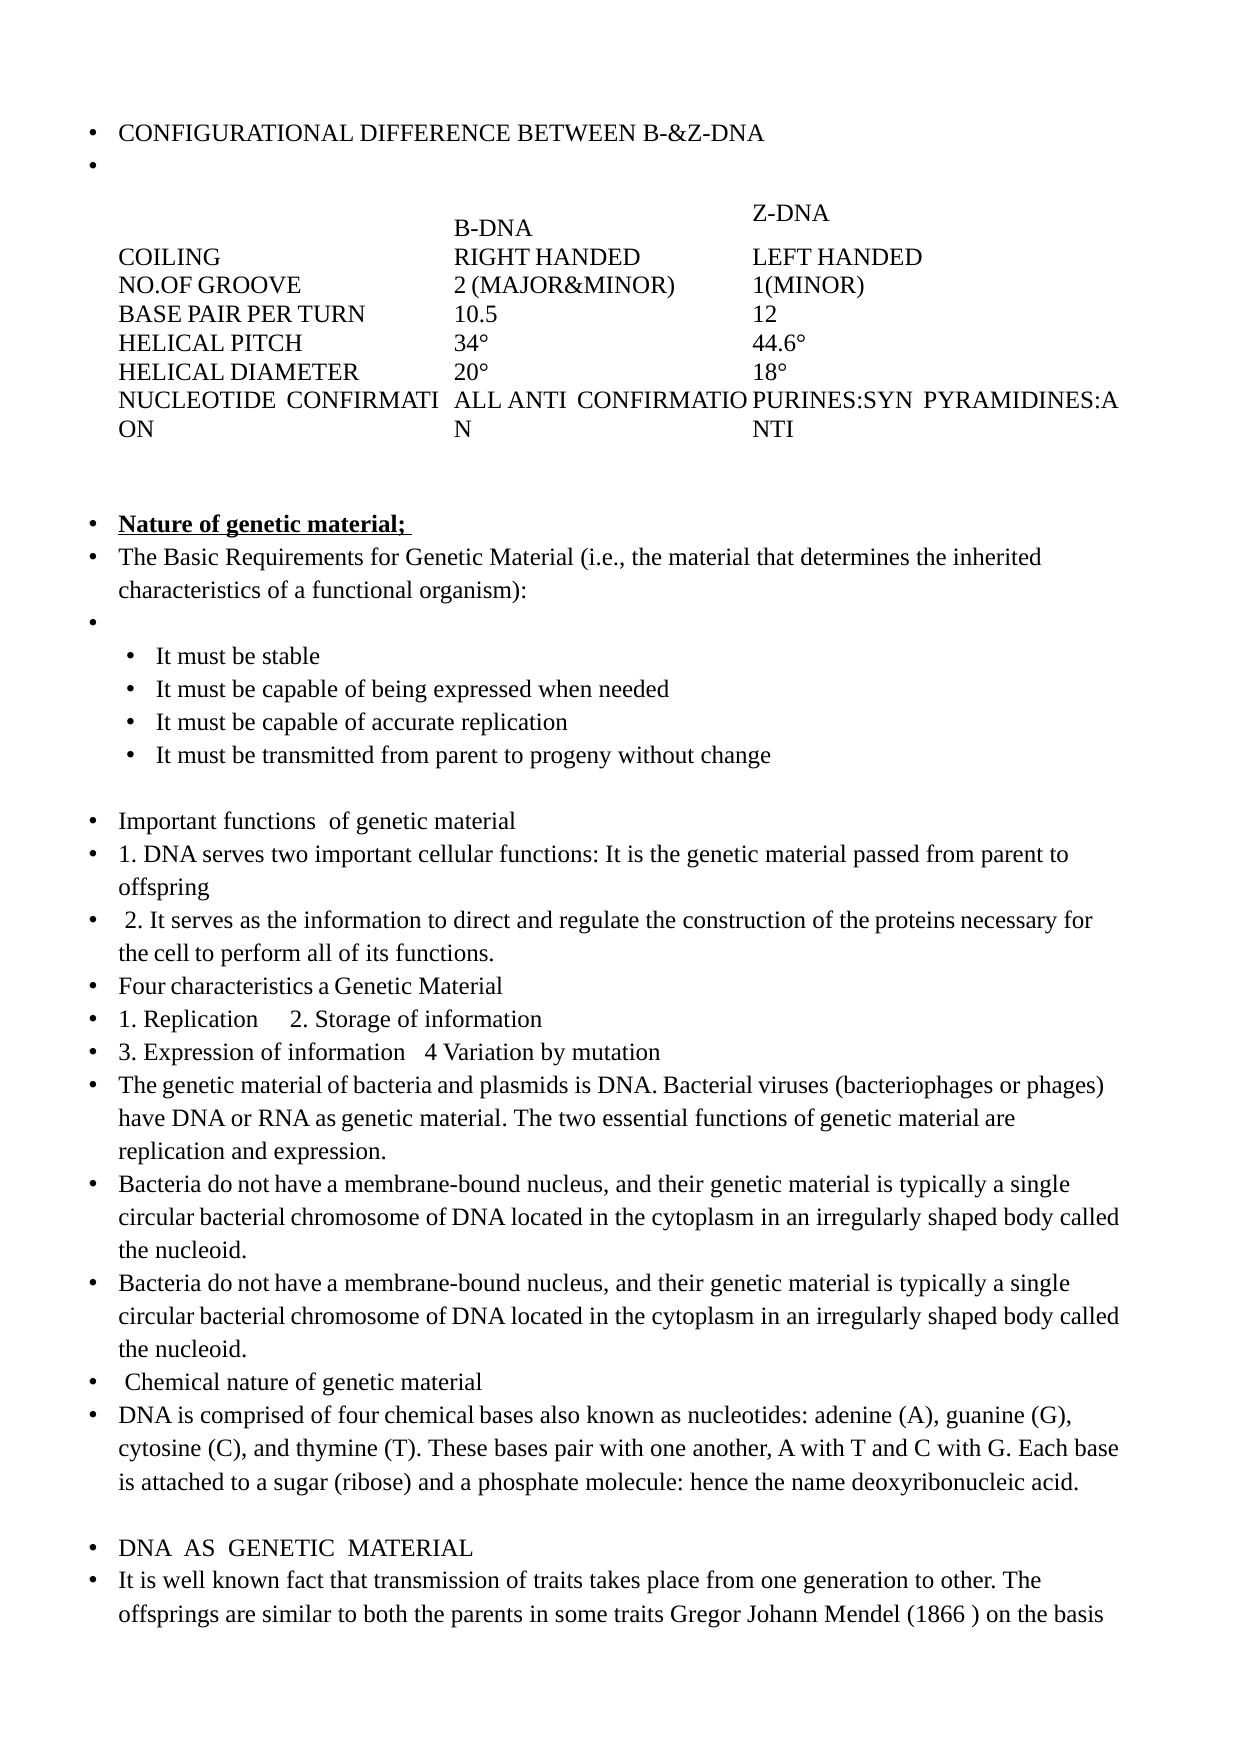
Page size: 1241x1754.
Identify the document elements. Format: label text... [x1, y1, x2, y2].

table_cell NUCLEOTIDE CONFIRMATION [118, 385, 453, 443]
list Important functions of genetic material [118, 806, 1122, 835]
table_cell NO.OF GROOVE [118, 270, 453, 299]
list The Basic Requirements for Genetic Material (i.e., the material that determines the inherited characteristics of a functional organism): [118, 542, 1122, 604]
list 1. DNA serves two important cellular functions: It is the genetic material passed from parent to offspring [118, 839, 1122, 901]
list 2. It serves as the information to direct and regulate the construction of the proteins necessary for the cell to perform all of its functions. [118, 905, 1122, 967]
list 3. Expression of information 4 Variation by mutation [118, 1037, 1122, 1066]
list DNA is comprised of four chemical bases also known as nucleotides: adenine (A), guanine (G), cytosine (C), and thymine (T). These bases pair with one another, A with T and C with G. Each base is attached to a sugar (ribose) and a phosphate molecule: hence the name deoxyribonucleic acid. [118, 1401, 1122, 1495]
table_header B-DNA [454, 184, 752, 242]
list It must be capable of accurate replication [156, 707, 1122, 736]
list Bacteria do not have a membrane-bound nucleus, and their genetic material is typically a single circular bacterial chromosome of DNA located in the cytoplasm in an irregularly shaped body called the nucleoid. [118, 1169, 1122, 1264]
table_cell RIGHT HANDED [454, 242, 752, 270]
table_cell HELICAL PITCH [118, 328, 453, 357]
table_cell 20° [454, 357, 752, 385]
table_cell 2 (MAJOR&MINOR) [454, 270, 752, 299]
table_cell 34° [454, 328, 752, 357]
list It is well known fact that transmission of traits takes place from one generation to other. The offsprings are similar to both the parents in some traits Gregor Johann Mendel (1866 ) on the basis [118, 1566, 1122, 1627]
list It must be stable [156, 641, 1122, 670]
table_cell 12 [752, 299, 1122, 328]
list It must be transmitted from parent to progeny without change [156, 740, 1122, 769]
list It must be capable of being expressed when needed [156, 674, 1122, 703]
table_cell 10.5 [454, 299, 752, 328]
table_cell PURINES:SYN PYRAMIDINES:ANTI [752, 385, 1122, 443]
table_cell 44.6° [752, 328, 1122, 357]
list Nature of genetic material; [118, 509, 1122, 538]
list Four characteristics a Genetic Material [118, 971, 1122, 1000]
list Bacteria do not have a membrane-bound nucleus, and their genetic material is typically a single circular bacterial chromosome of DNA located in the cytoplasm in an irregularly shaped body called the nucleoid. [118, 1268, 1122, 1363]
table_cell BASE PAIR PER TURN [118, 299, 453, 328]
table_cell 1(MINOR) [752, 270, 1122, 299]
list Chemical nature of genetic material [118, 1367, 1122, 1396]
table_cell ALL ANTI CONFIRMATION [454, 385, 752, 443]
list 1. Replication 2. Storage of information [118, 1004, 1122, 1033]
table_header Z-DNA [752, 184, 1122, 242]
table_cell COILING [118, 242, 453, 270]
list CONFIGURATIONAL DIFFERENCE BETWEEN B-&Z-DNA [118, 118, 1122, 147]
list The genetic material of bacteria and plasmids is DNA. Bacterial viruses (bacteriophages or phages) have DNA or RNA as genetic material. The two essential functions of genetic material are replication and expression. [118, 1070, 1122, 1165]
table_header [118, 184, 453, 242]
list DNA AS GENETIC MATERIAL [118, 1533, 1122, 1561]
table_cell HELICAL DIAMETER [118, 357, 453, 385]
table_cell 18° [752, 357, 1122, 385]
table_cell LEFT HANDED [752, 242, 1122, 270]
